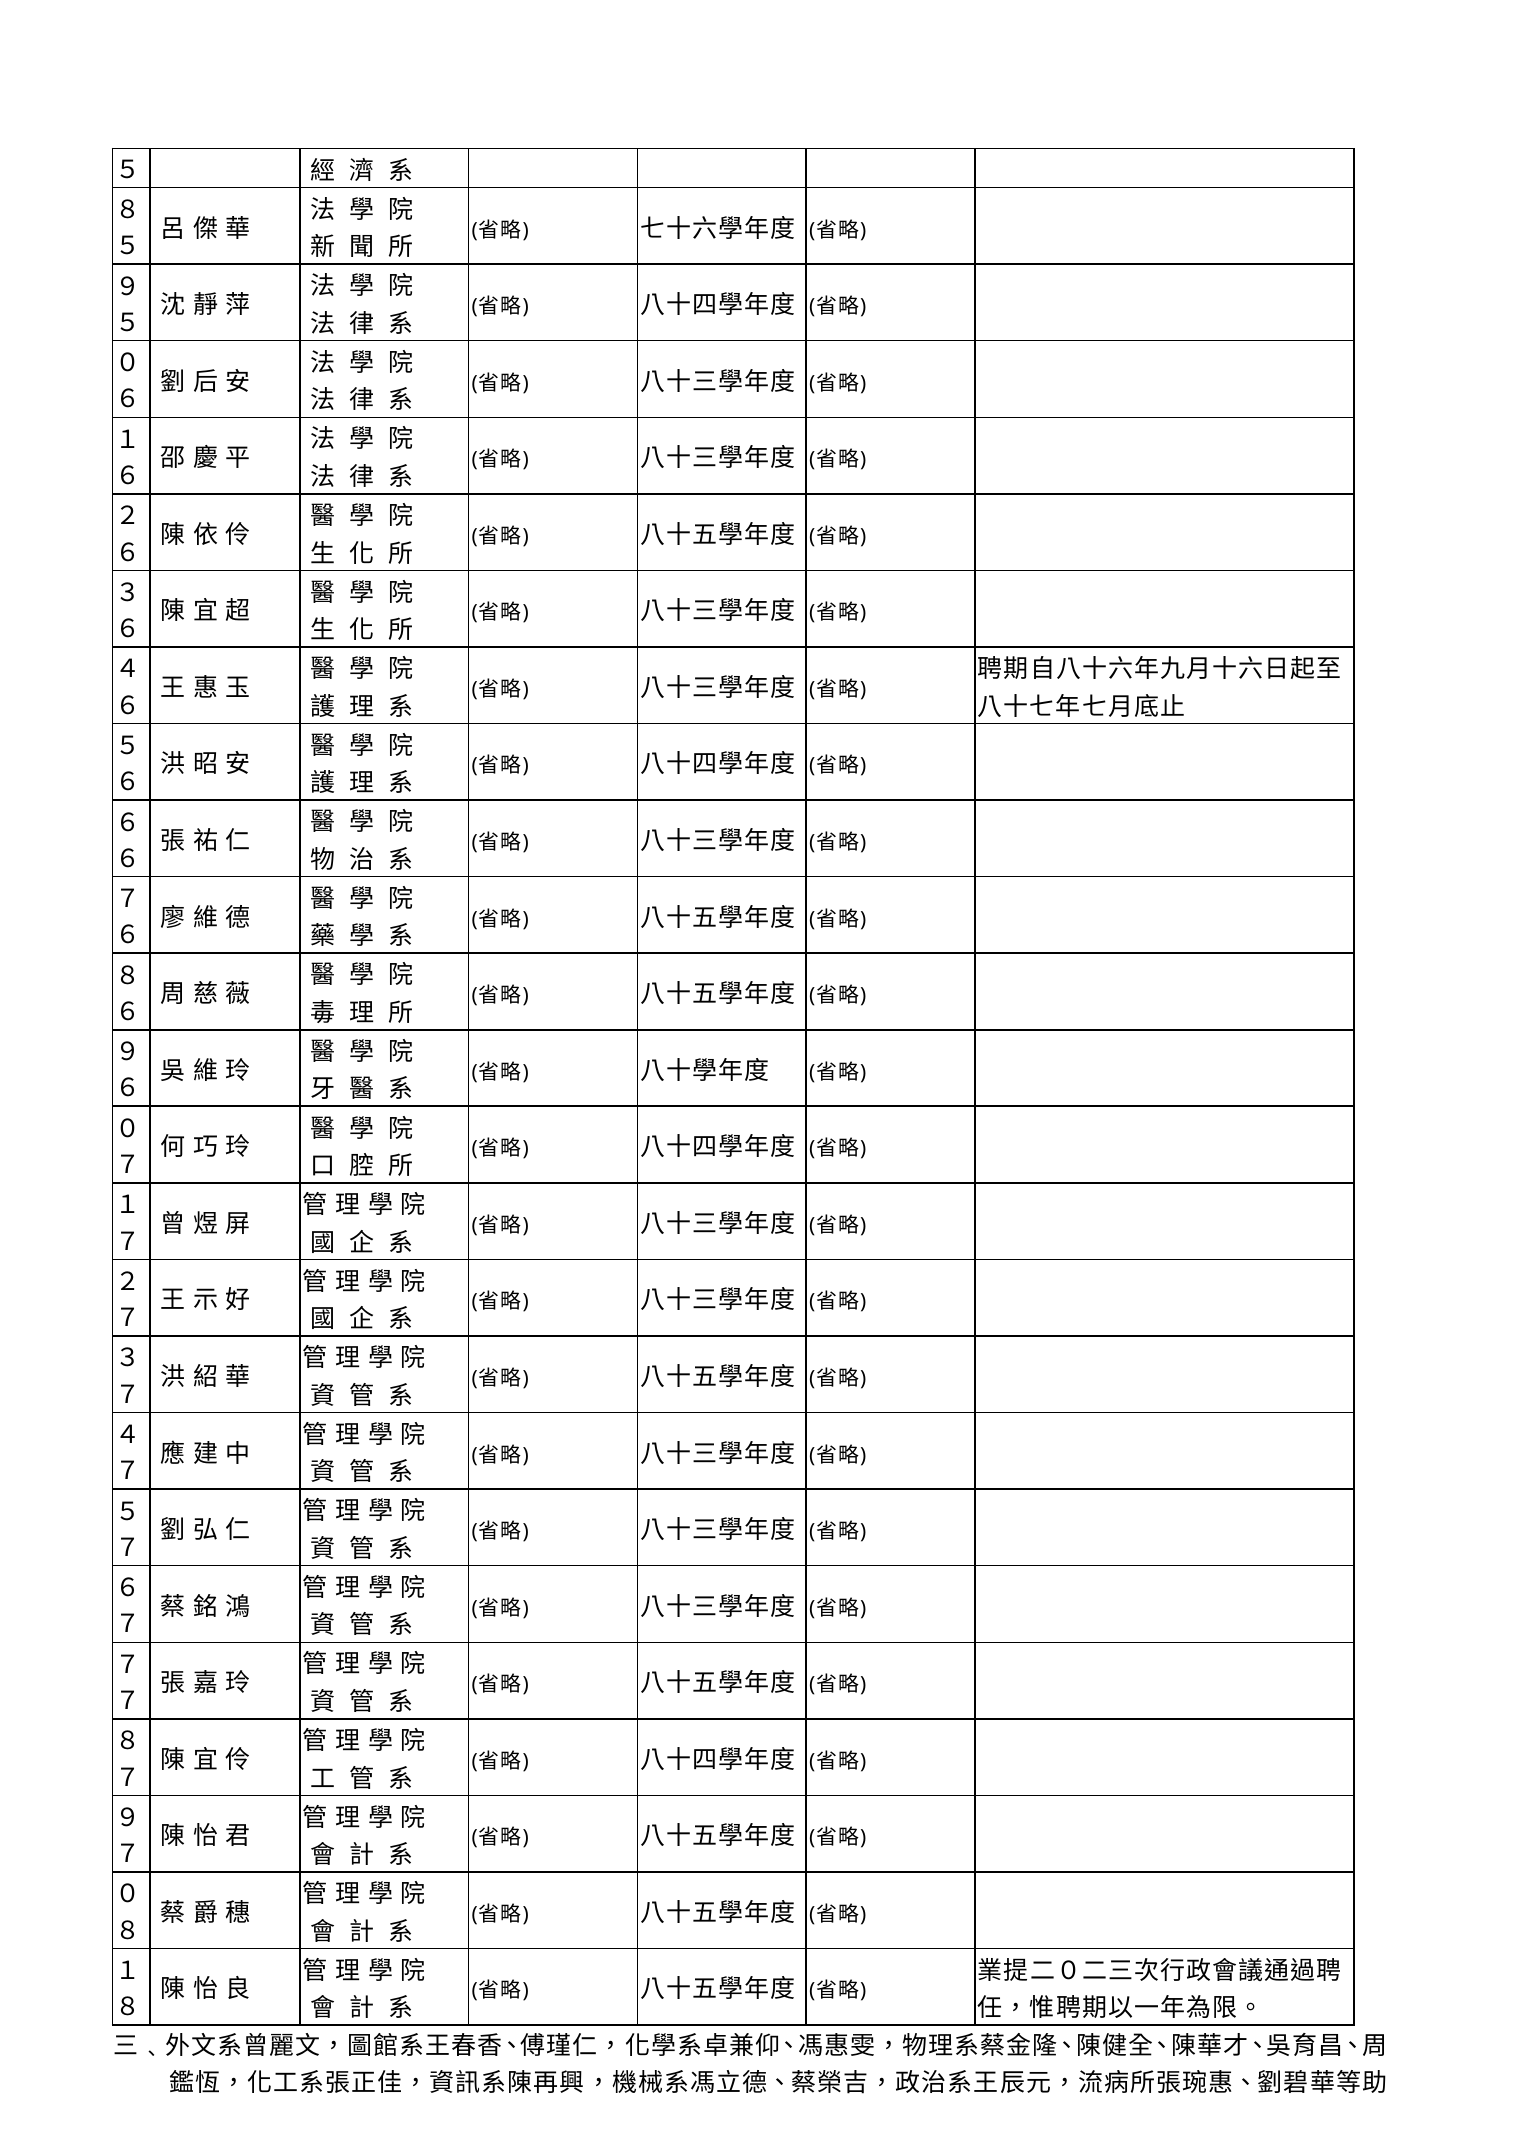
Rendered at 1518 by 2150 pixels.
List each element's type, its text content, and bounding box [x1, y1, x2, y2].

table_cell [976, 1720, 1353, 1794]
table_cell 八十五學年度 [638, 1337, 805, 1412]
table_cell (省略) [469, 648, 637, 723]
table_cell 八十四學年度 [638, 265, 805, 340]
table_cell ８ ７ [113, 1720, 149, 1794]
table_cell 聘期自八十六年九月十六日起至八十七年七月底止 [976, 648, 1353, 723]
table_cell (省略) [807, 1413, 974, 1488]
table_cell [1355, 148, 1368, 187]
table_cell [976, 1566, 1353, 1641]
table_cell ４ ７ [113, 1413, 149, 1488]
table_cell 醫 學 院 口 腔 所 [301, 1107, 468, 1182]
table_cell 醫 學 院 毒 理 所 [301, 954, 468, 1029]
table_cell 管 理 學 院 資 管 系 [301, 1643, 468, 1718]
table_cell 管 理 學 院 資 管 系 [301, 1490, 468, 1565]
table_cell [976, 1337, 1353, 1412]
table_cell (省略) [469, 724, 637, 799]
table_cell 陳 依 伶 [151, 495, 299, 569]
table_cell [1355, 263, 1368, 340]
table_cell [976, 1796, 1353, 1871]
table_cell [976, 877, 1353, 952]
table_cell (省略) [469, 188, 637, 263]
table_cell [976, 341, 1353, 416]
table_cell [1355, 1488, 1368, 1565]
table_cell [1355, 952, 1368, 1029]
table_cell [1355, 723, 1368, 799]
table_cell 醫 學 院 護 理 系 [301, 648, 468, 723]
table_cell ６ ６ [113, 801, 149, 876]
table_cell [976, 418, 1353, 493]
table_cell 七十六學年度 [638, 188, 805, 263]
table_cell 醫 學 院 生 化 所 [301, 571, 468, 646]
table_cell (省略) [807, 1796, 974, 1871]
table_cell (省略) [807, 1949, 974, 2024]
table_cell (省略) [807, 1031, 974, 1105]
table_cell 法 學 院 法 律 系 [301, 418, 468, 493]
table_cell ０ ７ [113, 1107, 149, 1182]
table_cell 蔡 銘 鴻 [151, 1566, 299, 1641]
table_cell ９ ６ [113, 1031, 149, 1105]
table_cell 周 慈 薇 [151, 954, 299, 1029]
table_cell (省略) [807, 495, 974, 569]
table_cell [1355, 799, 1368, 876]
table_cell 醫 學 院 生 化 所 [301, 495, 468, 569]
table_cell (省略) [469, 1643, 637, 1718]
table_cell 何 巧 玲 [151, 1107, 299, 1182]
table_cell (省略) [469, 954, 637, 1029]
table_cell (省略) [469, 341, 637, 416]
table_cell (省略) [807, 341, 974, 416]
table_cell (省略) [469, 265, 637, 340]
table_cell 八十五學年度 [638, 1949, 805, 2024]
table_cell (省略) [469, 1260, 637, 1335]
table_cell ８ ６ [113, 954, 149, 1029]
table_cell [469, 149, 637, 187]
table_cell [976, 1643, 1353, 1718]
table_cell (省略) [807, 1337, 974, 1412]
table_cell (省略) [469, 495, 637, 569]
table_cell [1355, 1641, 1368, 1718]
table_cell [1355, 187, 1368, 263]
table_cell (省略) [807, 1873, 974, 1948]
table_cell 醫 學 院 護 理 系 [301, 724, 468, 799]
table_cell 劉 后 安 [151, 341, 299, 416]
table_cell ５ ６ [113, 724, 149, 799]
table_cell 八十三學年度 [638, 341, 805, 416]
table_cell 八十五學年度 [638, 1796, 805, 1871]
table_cell 王 惠 玉 [151, 648, 299, 723]
table_cell [976, 495, 1353, 569]
table_cell [976, 1107, 1353, 1182]
table_cell 醫 學 院 藥 學 系 [301, 877, 468, 952]
table_cell (省略) [469, 801, 637, 876]
table_cell (省略) [807, 1490, 974, 1565]
table_cell [1355, 1029, 1368, 1105]
table_cell [1355, 1948, 1368, 2024]
table_cell 管 理 學 院 會 計 系 [301, 1949, 468, 2024]
table_cell 管 理 學 院 工 管 系 [301, 1720, 468, 1794]
table_cell 洪 昭 安 [151, 724, 299, 799]
table_cell (省略) [469, 1107, 637, 1182]
table_cell [1355, 340, 1368, 416]
table_cell 管 理 學 院 資 管 系 [301, 1566, 468, 1641]
table_cell [976, 149, 1353, 187]
table_cell 八十三學年度 [638, 1566, 805, 1641]
table_cell (省略) [469, 1949, 637, 2024]
table_cell [151, 149, 299, 187]
table_cell [1355, 1259, 1368, 1335]
table_cell 八十三學年度 [638, 1413, 805, 1488]
table_cell [976, 1490, 1353, 1565]
table_cell (省略) [469, 1796, 637, 1871]
table_cell (省略) [807, 801, 974, 876]
table_cell 八十三學年度 [638, 801, 805, 876]
table_cell (省略) [807, 1184, 974, 1258]
table_cell 邵 慶 平 [151, 418, 299, 493]
table_cell [976, 1031, 1353, 1105]
table_cell 法 學 院 法 律 系 [301, 341, 468, 416]
table_cell 八十五學年度 [638, 495, 805, 569]
table_cell ９ ５ [113, 265, 149, 340]
table_cell 呂 傑 華 [151, 188, 299, 263]
table_cell 八十四學年度 [638, 1107, 805, 1182]
table_cell 醫 學 院 牙 醫 系 [301, 1031, 468, 1105]
table_cell 醫 學 院 物 治 系 [301, 801, 468, 876]
table_cell (省略) [807, 1107, 974, 1182]
table_cell [1355, 1335, 1368, 1412]
table_cell [638, 149, 805, 187]
table_cell 業提二０二三次行政會議通過聘任，惟聘期以一年為限。 [976, 1949, 1353, 2024]
table_cell 廖 維 德 [151, 877, 299, 952]
table_cell ２ ７ [113, 1260, 149, 1335]
table_cell 應 建 中 [151, 1413, 299, 1488]
table_cell 八十四學年度 [638, 724, 805, 799]
table_cell (省略) [469, 1413, 637, 1488]
table_cell 管 理 學 院 國 企 系 [301, 1184, 468, 1258]
table_cell (省略) [469, 1873, 637, 1948]
table_cell (省略) [807, 877, 974, 952]
table_cell (省略) [469, 1490, 637, 1565]
table_cell (省略) [807, 571, 974, 646]
table_cell 八十五學年度 [638, 1873, 805, 1948]
table_cell (省略) [807, 1720, 974, 1794]
table_cell [1355, 493, 1368, 569]
table_cell ８ ５ [113, 188, 149, 263]
table_cell ０ ６ [113, 341, 149, 416]
table_cell (省略) [807, 418, 974, 493]
table_cell 蔡 爵 穗 [151, 1873, 299, 1948]
table_cell [1355, 1795, 1368, 1871]
table_cell (省略) [807, 1643, 974, 1718]
table_cell 劉 弘 仁 [151, 1490, 299, 1565]
table_cell 沈 靜 萍 [151, 265, 299, 340]
table_cell １ ７ [113, 1184, 149, 1258]
table_cell [1355, 1718, 1368, 1794]
table_cell 八十五學年度 [638, 954, 805, 1029]
table_cell [807, 149, 974, 187]
table_cell 陳 宜 超 [151, 571, 299, 646]
table_cell 八十學年度 [638, 1031, 805, 1105]
table_cell [976, 801, 1353, 876]
table_cell ９ ７ [113, 1796, 149, 1871]
table_cell [976, 1873, 1353, 1948]
table_cell 陳 宜 伶 [151, 1720, 299, 1794]
table_cell [976, 1184, 1353, 1258]
table_cell 張 嘉 玲 [151, 1643, 299, 1718]
table_cell (省略) [807, 954, 974, 1029]
table_cell [1355, 1412, 1368, 1488]
table_cell 管 理 學 院 資 管 系 [301, 1337, 468, 1412]
table_cell (省略) [469, 1031, 637, 1105]
table_cell １ ８ [113, 1949, 149, 2024]
table_cell [1355, 876, 1368, 952]
table_cell (省略) [807, 724, 974, 799]
table_cell ６ ７ [113, 1566, 149, 1641]
table_cell [1355, 1871, 1368, 1948]
table_cell (省略) [469, 418, 637, 493]
table_cell [1355, 416, 1368, 493]
table_cell 八十三學年度 [638, 418, 805, 493]
table_cell 王 示 好 [151, 1260, 299, 1335]
table_cell ５ ７ [113, 1490, 149, 1565]
table_cell [1355, 1182, 1368, 1258]
table_cell ７ ６ [113, 877, 149, 952]
table_cell [1355, 1565, 1368, 1641]
table_cell 八十三學年度 [638, 1184, 805, 1258]
table_cell 八十五學年度 [638, 877, 805, 952]
table_cell 陳 怡 君 [151, 1796, 299, 1871]
table_cell (省略) [807, 265, 974, 340]
text 三﹑外文系曾麗文，圖館系王春香、傅瑾仁，化學系卓兼仰、馮惠雯，物理系蔡金隆、陳健全、陳華才、吳育昌、周鑑恆，化工系張正佳，資訊系陳再興，機械系馮立德、蔡榮吉，政治系王辰元，流病所張琬惠、劉碧華等助 [113, 2026, 1387, 2098]
table_cell 陳 怡 良 [151, 1949, 299, 2024]
table_cell [976, 571, 1353, 646]
table_cell [976, 188, 1353, 263]
table_cell 管 理 學 院 會 計 系 [301, 1796, 468, 1871]
table_cell 經 濟 系 [301, 149, 468, 187]
table_cell ２ ６ [113, 495, 149, 569]
table_cell (省略) [469, 877, 637, 952]
table_cell ７ ７ [113, 1643, 149, 1718]
table_cell (省略) [469, 1184, 637, 1258]
table_cell 八十三學年度 [638, 648, 805, 723]
table_cell 八十四學年度 [638, 1720, 805, 1794]
table_cell [976, 265, 1353, 340]
table_cell (省略) [807, 188, 974, 263]
table_cell 洪 紹 華 [151, 1337, 299, 1412]
table_cell [976, 954, 1353, 1029]
table_cell 八十三學年度 [638, 571, 805, 646]
table_cell [976, 724, 1353, 799]
table_cell ３ ６ [113, 571, 149, 646]
table_cell 曾 煜 屏 [151, 1184, 299, 1258]
table_cell 法 學 院 新 聞 所 [301, 188, 468, 263]
table_cell [976, 1413, 1353, 1488]
table_cell (省略) [469, 1720, 637, 1794]
table_cell 八十五學年度 [638, 1643, 805, 1718]
table_cell (省略) [469, 1337, 637, 1412]
table_cell 法 學 院 法 律 系 [301, 265, 468, 340]
table_cell [1355, 646, 1368, 723]
table_cell ５ [113, 149, 149, 187]
table_cell (省略) [807, 1260, 974, 1335]
table_cell (省略) [807, 648, 974, 723]
table_cell ４ ６ [113, 648, 149, 723]
table_cell 吳 維 玲 [151, 1031, 299, 1105]
table_cell 管 理 學 院 資 管 系 [301, 1413, 468, 1488]
table_cell 八十三學年度 [638, 1490, 805, 1565]
table_cell 管 理 學 院 會 計 系 [301, 1873, 468, 1948]
table_cell 管 理 學 院 國 企 系 [301, 1260, 468, 1335]
table_cell ３ ７ [113, 1337, 149, 1412]
table_cell ０ ８ [113, 1873, 149, 1948]
table_cell [1355, 570, 1368, 646]
table_cell 張 祐 仁 [151, 801, 299, 876]
table_cell [1355, 1105, 1368, 1182]
table_cell (省略) [807, 1566, 974, 1641]
table_cell 八十三學年度 [638, 1260, 805, 1335]
table_cell １ ６ [113, 418, 149, 493]
table_cell (省略) [469, 571, 637, 646]
table_cell [976, 1260, 1353, 1335]
table_cell (省略) [469, 1566, 637, 1641]
